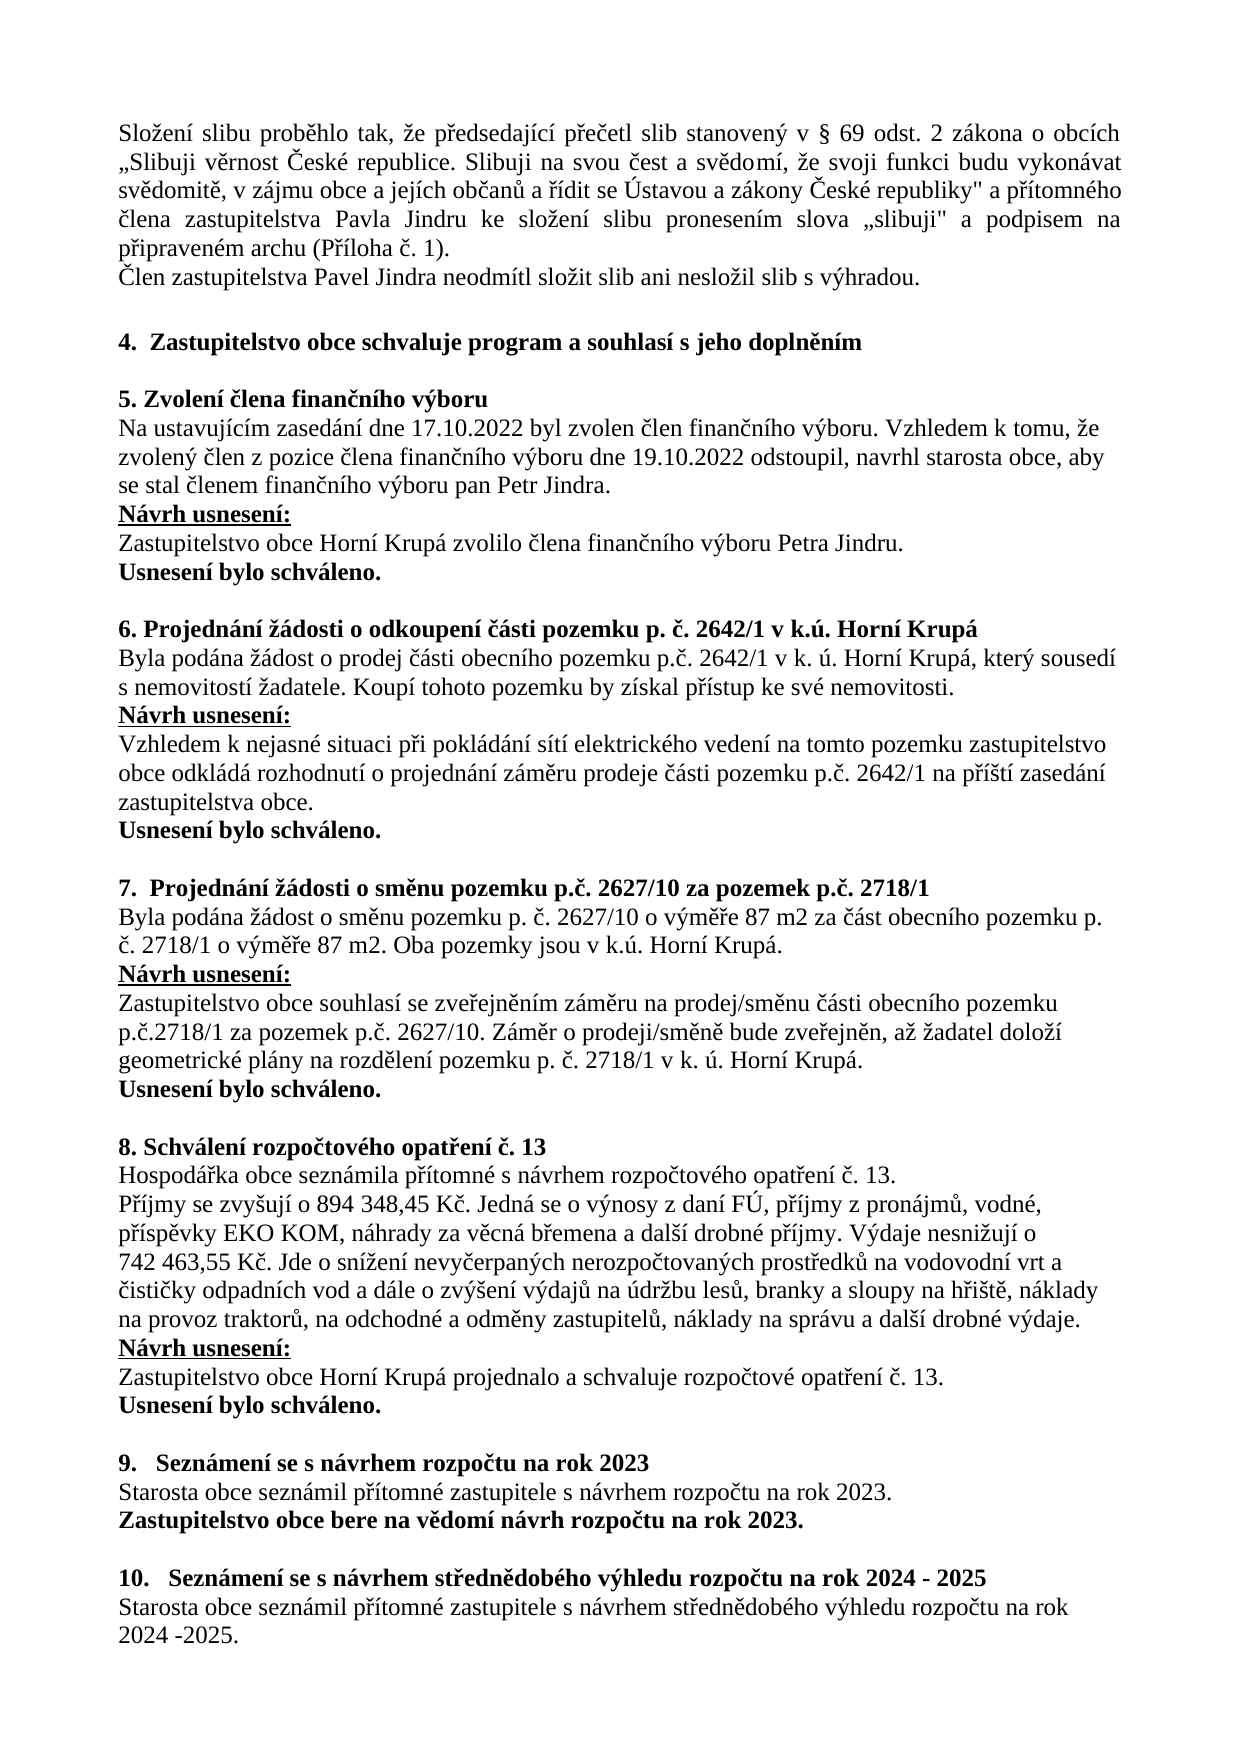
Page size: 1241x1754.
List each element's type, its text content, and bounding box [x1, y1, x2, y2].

text Zastupitelstvo obce souhlasí se zveřejněním záměru na prodej/směnu části obecního pozemku p.č.2718/1 za pozemek p.č. 2627/10. Záměr o prodeji/směně bude zveřejněn, až žadatel doloží geometrické plány na rozdělení pozemku p. č. 2718/1 v k. ú. Horní Krupá. [118, 988, 1122, 1074]
text Usnesení bylo schváleno. [118, 816, 1122, 844]
text Zastupitelstvo obce Horní Krupá projednalo a schvaluje rozpočtové opatření č. 13. [118, 1362, 1122, 1391]
text Starosta obce seznámil přítomné zastupitele s návrhem střednědobého výhledu rozpočtu na rok 2024 -2025. [118, 1592, 1122, 1649]
text 4. Zastupitelstvo obce schvaluje program a souhlasí s jeho doplněním [118, 327, 1122, 356]
text 6. Projednání žádosti o odkoupení části pozemku p. č. 2642/1 v k.ú. Horní Krupá [118, 614, 1122, 643]
text Byla podána žádost o směnu pozemku p. č. 2627/10 o výměře 87 m2 za část obecního pozemku p. č. 2718/1 o výměře 87 m2. Oba pozemky jsou v k.ú. Horní Krupá. [118, 902, 1122, 959]
text Usnesení bylo schváleno. [118, 557, 1122, 586]
text Návrh usnesení: [118, 701, 1122, 729]
text Příjmy se zvyšují o 894 348,45 Kč. Jedná se o výnosy z daní FÚ, příjmy z pronájmů, vodné, příspěvky EKO KOM, náhrady za věcná břemena a další drobné příjmy. Výdaje nesnižují o 742 463,55 Kč. Jde o snížení nevyčerpaných nerozpočtovaných prostředků na vodovodní vrt a čističky odpadních vod a dále o zvýšení výdajů na údržbu lesů, branky a sloupy na hřiště, náklady na provoz traktorů, na odchodné a odměny zastupitelů, náklady na správu a další drobné výdaje. [118, 1189, 1122, 1333]
text Zastupitelstvo obce bere na vědomí návrh rozpočtu na rok 2023. [118, 1506, 1122, 1534]
text 8. Schválení rozpočtového opatření č. 13 [118, 1132, 1122, 1161]
text Starosta obce seznámil přítomné zastupitele s návrhem rozpočtu na rok 2023. [118, 1477, 1122, 1506]
text 7. Projednání žádosti o směnu pozemku p.č. 2627/10 za pozemek p.č. 2718/1 [118, 873, 1122, 902]
text Hospodářka obce seznámila přítomné s návrhem rozpočtového opatření č. 13. [118, 1161, 1122, 1189]
text Složení slibu proběhlo tak, že předsedající přečetl slib stanovený v § 69 odst. 2 zákona o obcích „Slibuji věrnost České republice. Slibuji na svou čest a svědo­mí, že svoji funkci budu vykonávat svědomitě, v zájmu obce a jejích ob­čanů a řídit se Ústavou a zákony České republiky" a přítomného člena zastupitelstva Pavla Jindru ke složení slibu pronesením slova „slibuji" a podpisem na připraveném archu (Příloha č. 1). [456, 233, 1122, 262]
text Člen zastupitelstva Pavel Jindra neodmítl složit slib ani nesložil slib s výhradou. [921, 262, 1122, 291]
text 9. Seznámení se s návrhem rozpočtu na rok 2023 [118, 1448, 1122, 1477]
text Usnesení bylo schváleno. [118, 1391, 1122, 1419]
text Byla podána žádost o prodej části obecního pozemku p.č. 2642/1 v k. ú. Horní Krupá, který sousedí s nemovitostí žadatele. Koupí tohoto pozemku by získal přístup ke své nemovitosti. [118, 643, 1122, 701]
text Vzhledem k nejasné situaci při pokládání sítí elektrického vedení na tomto pozemku zastupitelstvo obce odkládá rozhodnutí o projednání záměru prodeje části pozemku p.č. 2642/1 na příští zasedání zastupitelstva obce. [118, 729, 1122, 816]
text Usnesení bylo schváleno. [118, 1074, 1122, 1103]
text Návrh usnesení: [118, 1333, 1122, 1362]
text 10. Seznámení se s návrhem střednědobého výhledu rozpočtu na rok 2024 - 2025 [118, 1563, 1122, 1592]
text Zastupitelstvo obce Horní Krupá zvolilo člena finančního výboru Petra Jindru. [118, 528, 1122, 557]
text Na ustavujícím zasedání dne 17.10.2022 byl zvolen člen finančního výboru. Vzhledem k tomu, že zvolený člen z pozice člena finančního výboru dne 19.10.2022 odstoupil, navrhl starosta obce, aby se stal členem finančního výboru pan Petr Jindra. [118, 413, 1122, 499]
text Návrh usnesení: [118, 499, 1122, 528]
text 5. Zvolení člena finančního výboru [118, 384, 1122, 413]
text Návrh usnesení: [118, 959, 1122, 988]
